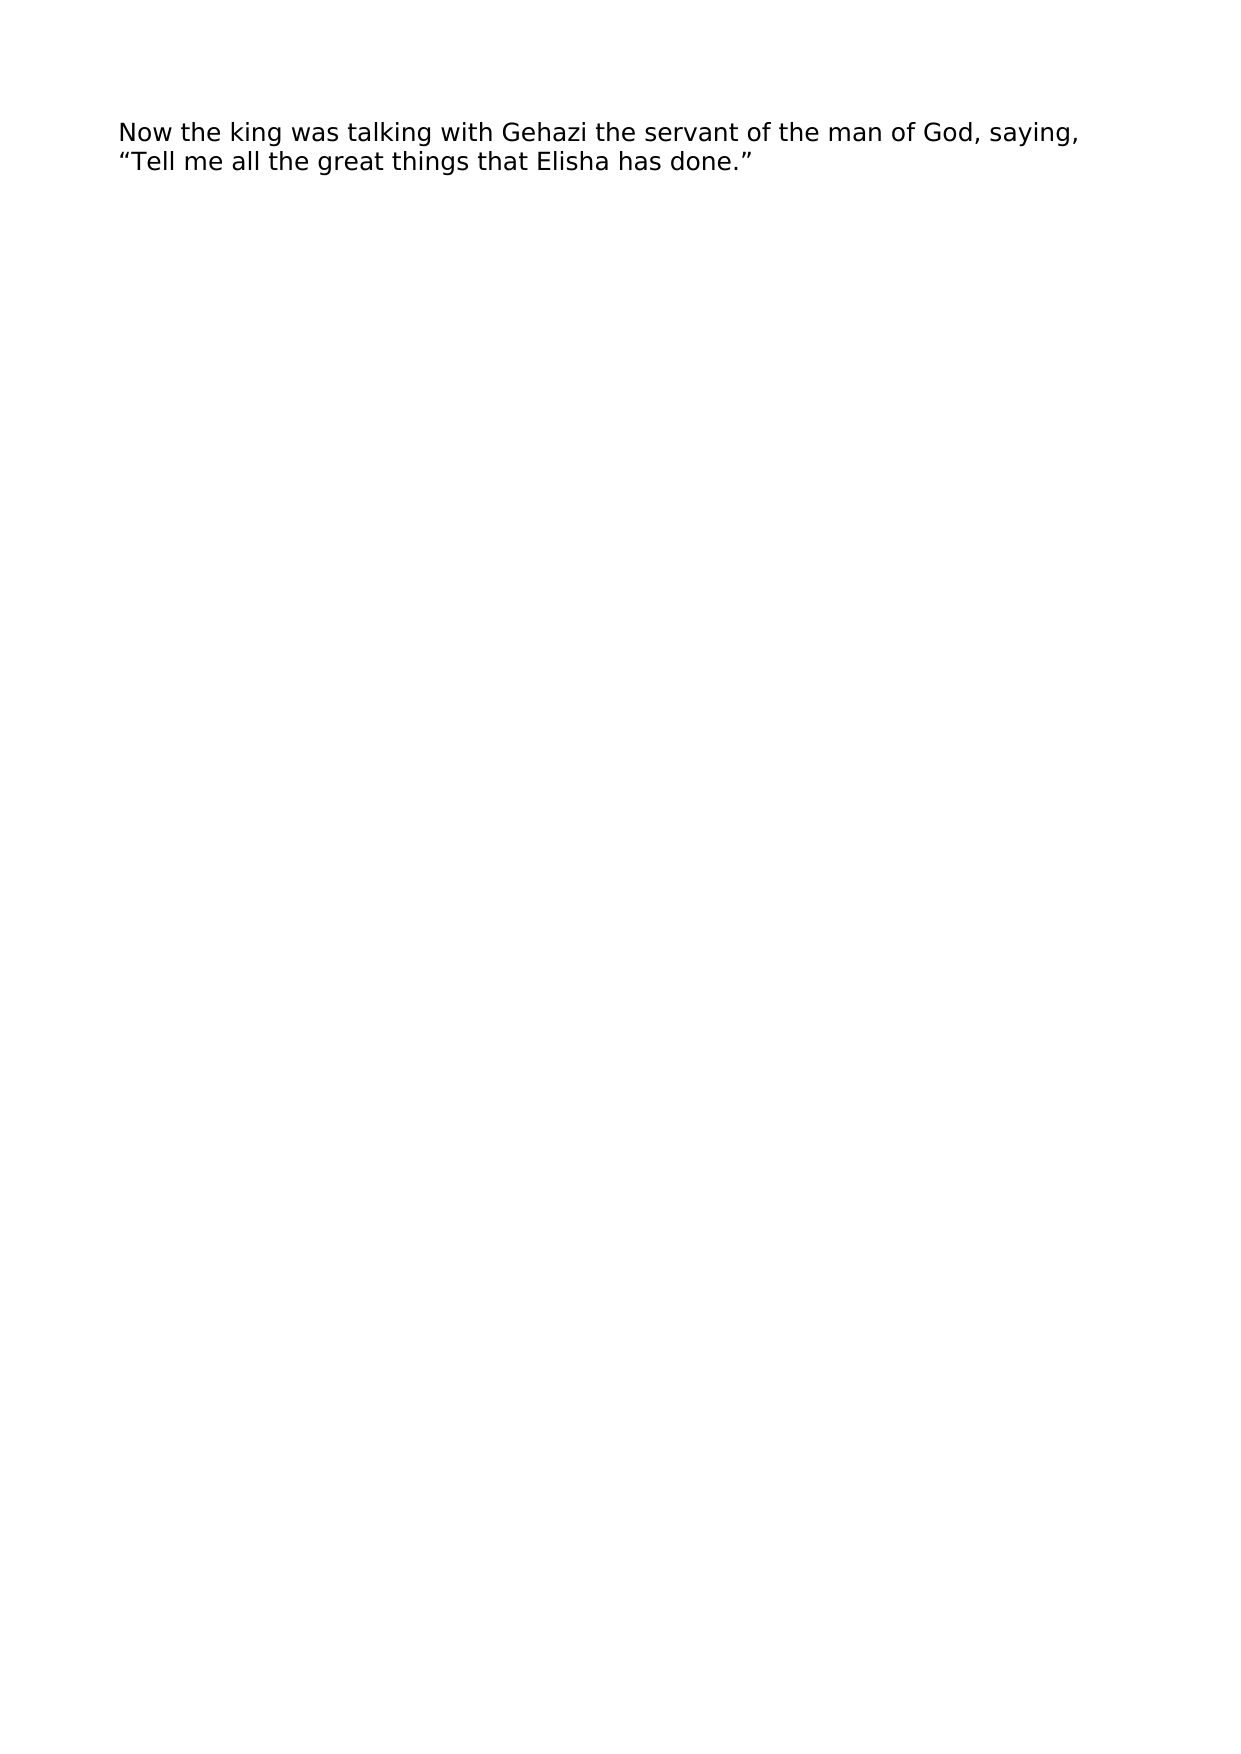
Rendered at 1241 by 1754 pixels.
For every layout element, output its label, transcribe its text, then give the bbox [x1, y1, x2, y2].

text Now the king was talking with Gehazi the servant of the man of God, saying, “Tell me all the great things that Elisha has done.” [118, 118, 1122, 176]
